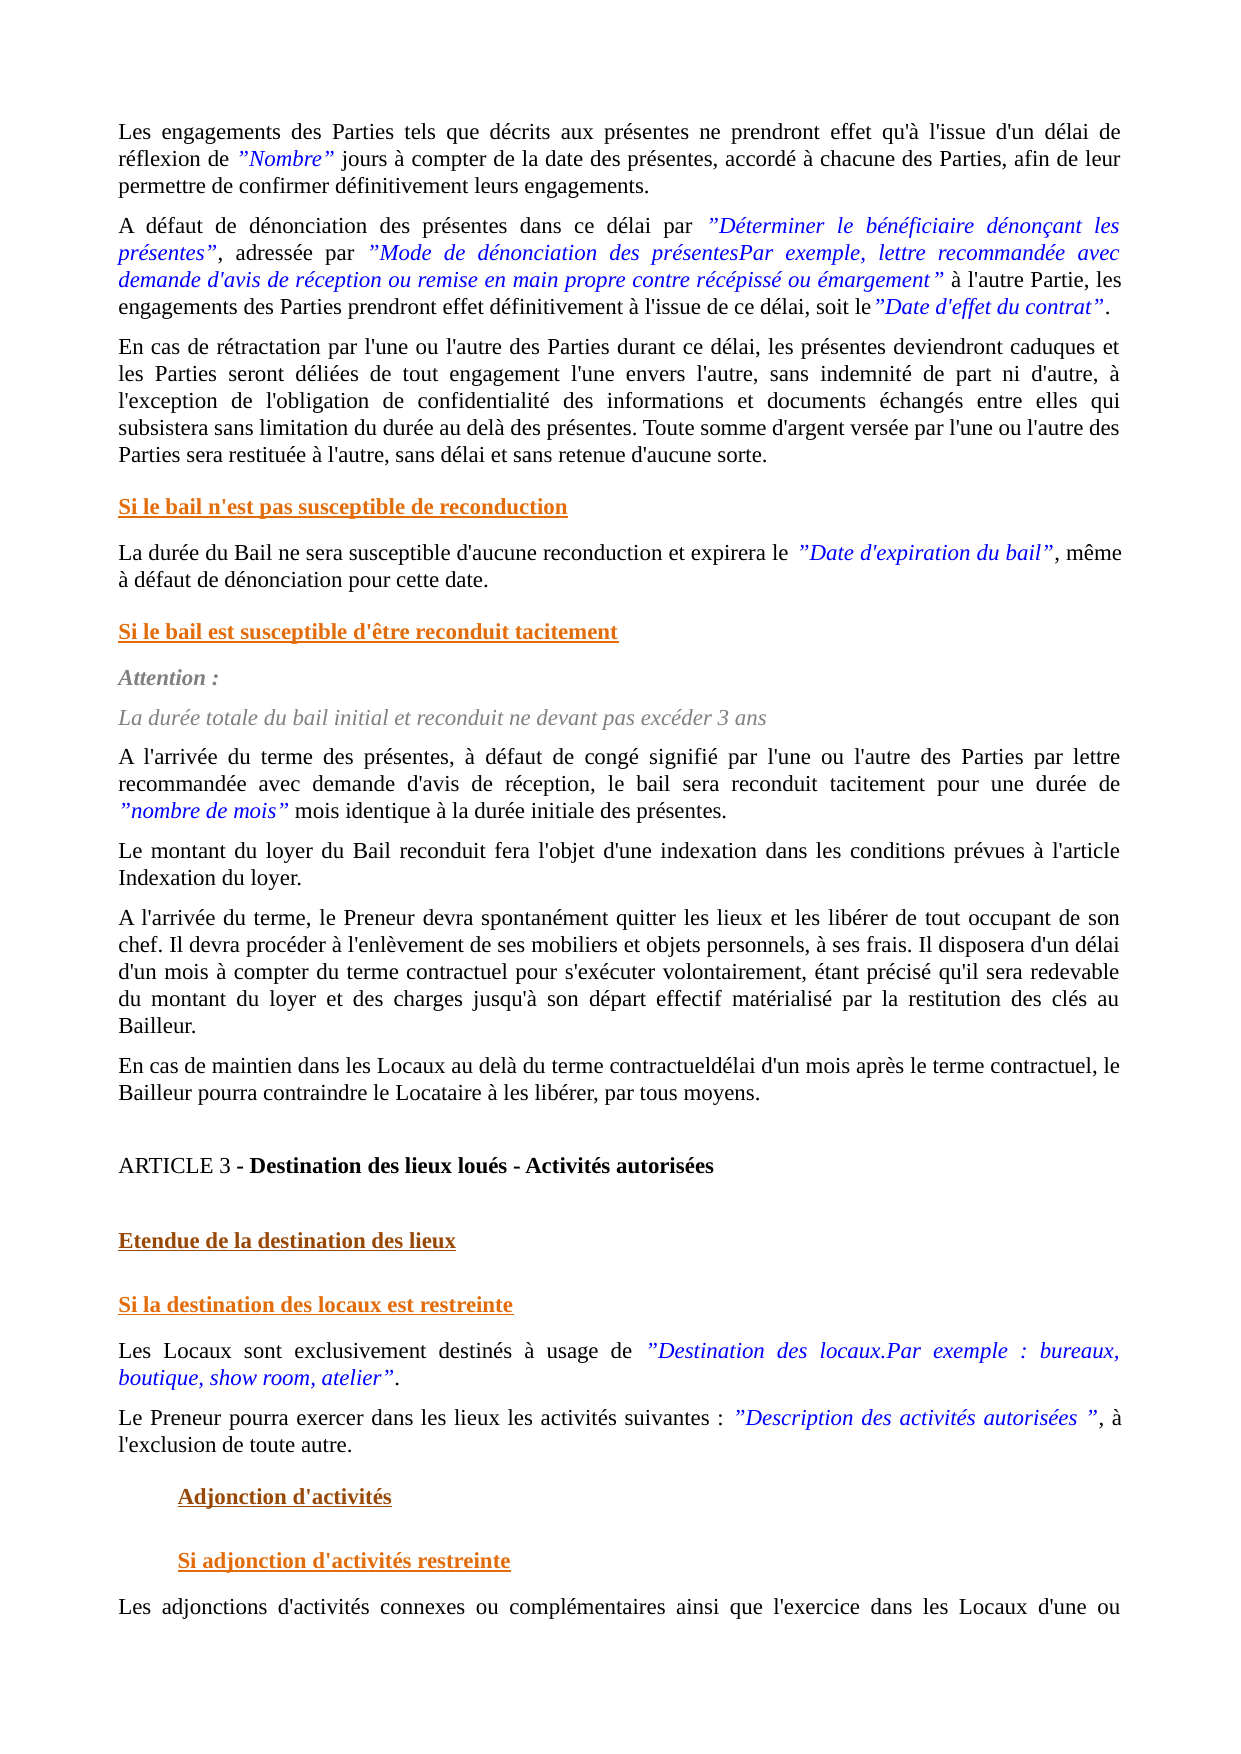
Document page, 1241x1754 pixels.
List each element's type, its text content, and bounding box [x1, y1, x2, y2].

text Etendue de la destination des lieux [118, 1226, 1122, 1253]
text Le montant du loyer du Bail reconduit fera l'objet d'une indexation dans les conditions prévues à l'article Indexation du loyer. [118, 837, 1122, 891]
text Les Locaux sont exclusivement destinés à usage de ”Destination des locaux.Par exemple : bureaux, boutique, show room, atelier”. [118, 1337, 1122, 1391]
text La durée du Bail ne sera susceptible d'aucune reconduction et expirera le ”Date d'expiration du bail”, même à défaut de dénonciation pour cette date. [118, 539, 1122, 593]
text La durée totale du bail initial et reconduit ne devant pas excéder 3 ans [118, 703, 1122, 731]
text Si le bail n'est pas susceptible de reconduction [118, 493, 1122, 520]
text Les adjonctions d'activités connexes ou complémentaires ainsi que l'exercice dans les Locaux d'une ou [118, 1593, 1122, 1620]
text Attention : [118, 664, 1122, 691]
text A l'arrivée du terme, le Preneur devra spontanément quitter les lieux et les libérer de tout occupant de son chef. Il devra procéder à l'enlèvement de ses mobiliers et objets personnels, à ses frais. Il disposera d'un délai d'un mois à compter du terme contractuel pour s'exécuter volontairement, étant précisé qu'il sera redevable du montant du loyer et des charges jusqu'à son départ effectif matérialisé par la restitution des clés au Bailleur. [118, 903, 1122, 1039]
text A l'arrivée du terme des présentes, à défaut de congé signifié par l'une ou l'autre des Parties par lettre recommandée avec demande d'avis de réception, le bail sera reconduit tacitement pour une durée de ”nombre de mois” mois identique à la durée initiale des présentes. [118, 743, 1122, 824]
text Si adjonction d'activités restreinte [177, 1547, 1122, 1574]
text ARTICLE 3 - Destination des lieux loués - Activités autorisées [118, 1151, 1122, 1178]
text Si la destination des locaux est restreinte [118, 1291, 1122, 1318]
text Si le bail est susceptible d'être reconduit tacitement [118, 618, 1122, 645]
text Adjonction d'activités [177, 1483, 1122, 1510]
text En cas de maintien dans les Locaux au delà du terme contractueldélai d'un mois après le terme contractuel, le Bailleur pourra contraindre le Locataire à les libérer, par tous moyens. [118, 1051, 1122, 1106]
text Les engagements des Parties tels que décrits aux présentes ne prendront effet qu'à l'issue d'un délai de réflexion de ”Nombre” jours à compter de la date des présentes, accordé à chacune des Parties, afin de leur permettre de confirmer définitivement leurs engagements. [118, 118, 1122, 199]
text En cas de rétractation par l'une ou l'autre des Parties durant ce délai, les présentes deviendront caduques et les Parties seront déliées de tout engagement l'une envers l'autre, sans indemnité de part ni d'autre, à l'exception de l'obligation de confidentialité des informations et documents échangés entre elles qui subsistera sans limitation du durée au delà des présentes. Toute somme d'argent versée par l'une ou l'autre des Parties sera restituée à l'autre, sans délai et sans retenue d'aucune sorte. [118, 333, 1122, 468]
text A défaut de dénonciation des présentes dans ce délai par ”Déterminer le bénéficiaire dénonçant les présentes”, adressée par ”Mode de dénonciation des présentesPar exemple, lettre recommandée avec demande d'avis de réception ou remise en main propre contre récépissé ou émargement” à l'autre Partie, les engagements des Parties prendront effet définitivement à l'issue de ce délai, soit le”Date d'effet du contrat”. [118, 212, 1122, 320]
text Le Preneur pourra exercer dans les lieux les activités suivantes : ”Description des activités autorisées ”, à l'exclusion de toute autre. [118, 1403, 1122, 1458]
